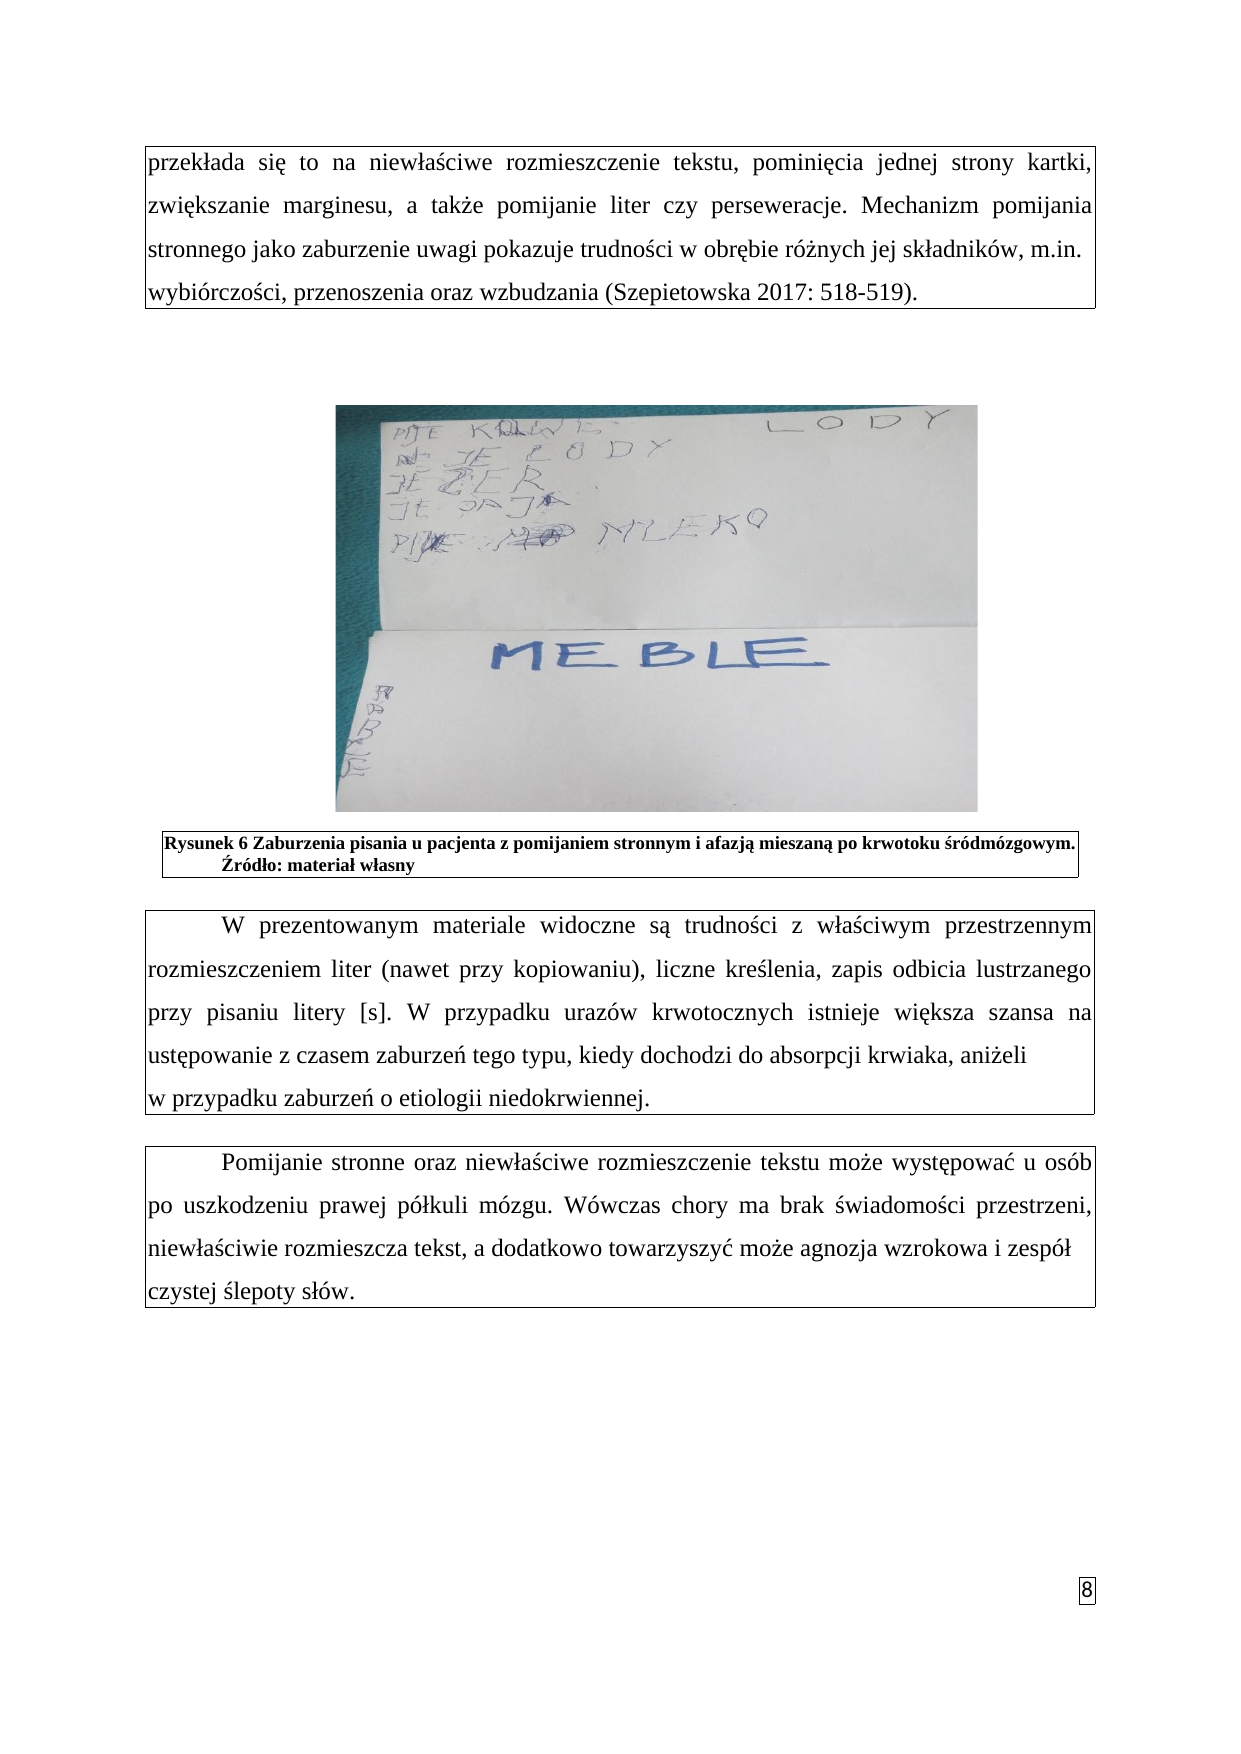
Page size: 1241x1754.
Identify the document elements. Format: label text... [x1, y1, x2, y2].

picture [335, 405, 978, 812]
text w przypadku zaburzeń o etiologii niedokrwiennej. [148, 1083, 1094, 1112]
text wybiórczości, przenoszenia oraz wzbudzania (Szepietowska 2017: 518-519). [148, 277, 1094, 306]
text W prezentowanym materiale widoczne są trudności z właściwym przestrzennym rozmieszczeniem liter (nawet przy kopiowaniu), liczne kreślenia, zapis odbicia lustrzanego przy pisaniu litery [s]. W przypadku urazów krwotocznych istnieje większa szansa na ustępowanie z czasem zaburzeń tego typu, kiedy dochodzi do absorpcji krwiaka, aniżeli [148, 911, 1092, 1069]
text Pomijanie stronne oraz niewłaściwe rozmieszczenie tekstu może występować u osób po uszkodzeniu prawej półkuli mózgu. Wówczas chory ma brak świadomości przestrzeni, niewłaściwie rozmieszcza tekst, a dodatkowo towarzyszyć może agnozja wzrokowa i zespół [148, 1147, 1093, 1262]
text Rysunek 6 Zaburzenia pisania u pacjenta z pomijaniem stronnym i afazją mieszaną po krwotoku śródmózgowym. [164, 832, 1078, 854]
text Źródło: materiał własny [221, 854, 1078, 875]
text przekłada się to na niewłaściwe rozmieszczenie tekstu, pominięcia jednej strony kartki, zwiększanie marginesu, a także pomijanie liter czy perseweracje. Mechanizm pomijania stronnego jako zaburzenie uwagi pokazuje trudności w obrębie różnych jej składników, m.in. [148, 147, 1093, 262]
text czystej ślepoty słów. [148, 1277, 1094, 1305]
text 8 [1081, 1578, 1095, 1602]
